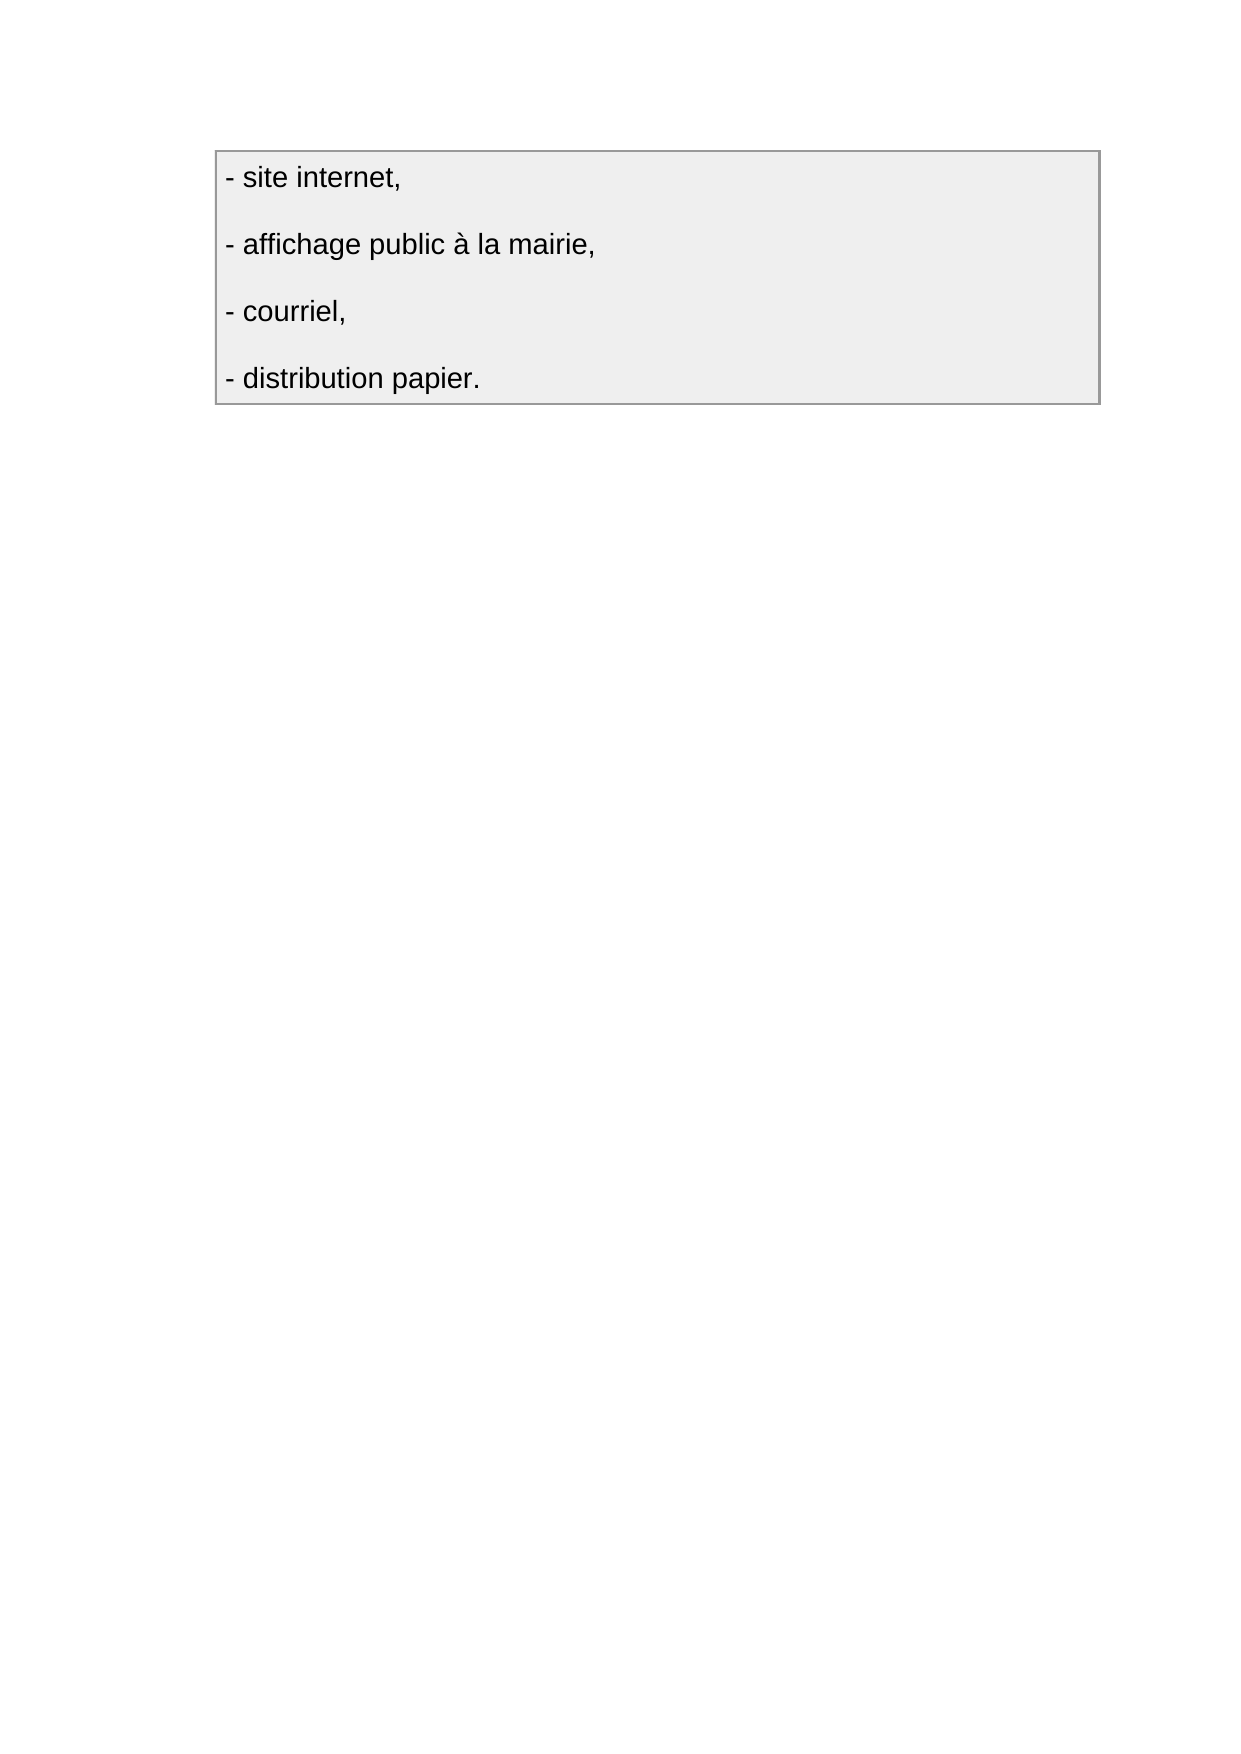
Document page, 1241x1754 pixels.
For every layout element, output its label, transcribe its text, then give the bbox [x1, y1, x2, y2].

subtitle - affichage public à la mairie, [217, 217, 1098, 261]
subtitle - site internet, [217, 152, 1098, 194]
subtitle - courriel, [217, 284, 1098, 328]
subtitle - distribution papier. [217, 351, 1098, 403]
